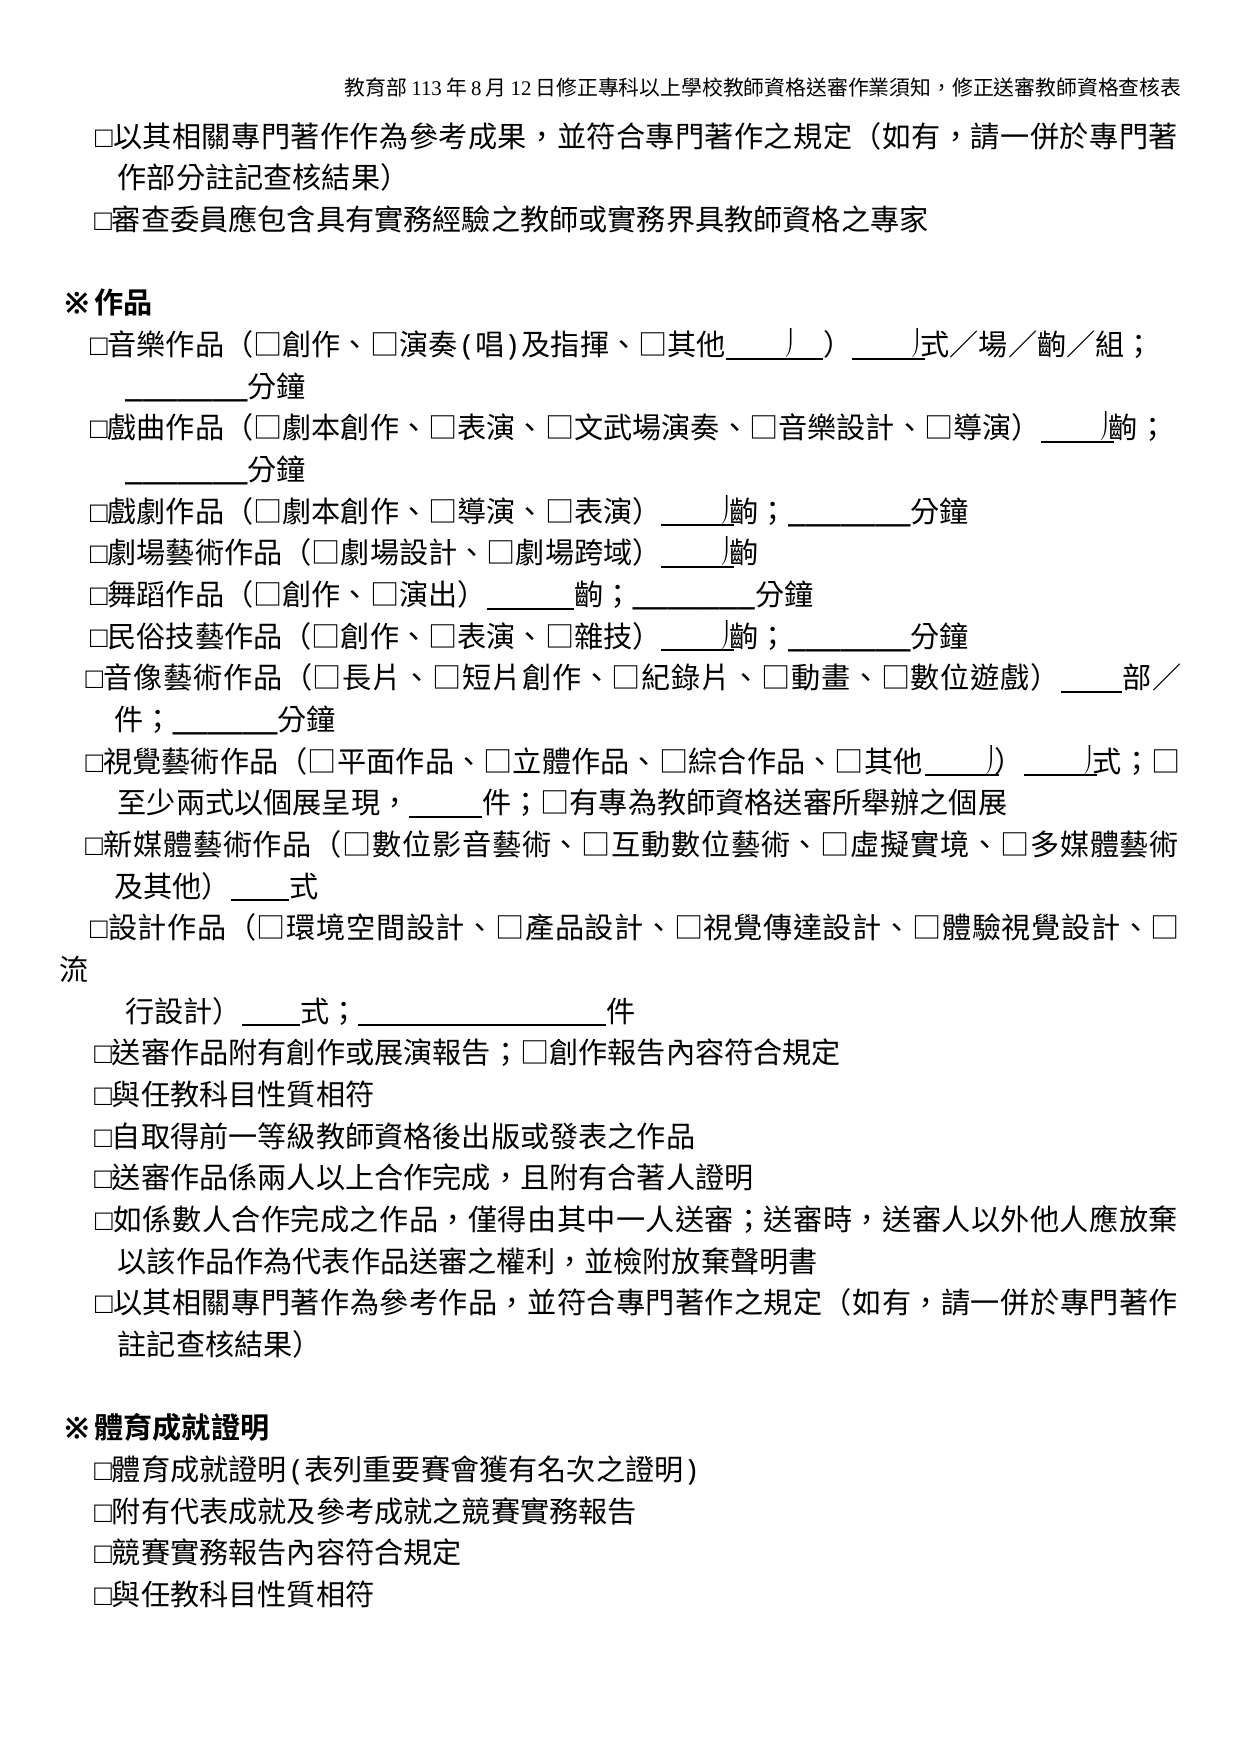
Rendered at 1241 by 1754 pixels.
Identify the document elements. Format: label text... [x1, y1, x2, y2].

text □音像藝術作品（□長片、□短片創作、□紀錄片、□動畫、□數位遊戲） 部／件；______分鐘 [85, 655, 1181, 739]
text _______分鐘 [59, 364, 1181, 405]
text □視覺藝術作品（□平面作品、□立體作品、□綜合作品、□其他 ） 式；□至少兩式以個展呈現， 件；□有專為教師資格送審所舉辦之個展 [85, 739, 1181, 822]
text □自取得前一等級教師資格後出版或發表之作品 [59, 1114, 1181, 1155]
text □戲曲作品（□劇本創作、□表演、□文武場演奏、□音樂設計、□導演） 齣； [59, 405, 1181, 447]
text □以其相關專門著作作為參考成果，並符合專門著作之規定（如有，請一併於專門著作部分註記查核結果） [59, 114, 1181, 197]
text □設計作品（□環境空間設計、□產品設計、□視覺傳達設計、□體驗視覺設計、□流 [59, 905, 1181, 989]
text □劇場藝術作品（□劇場設計、□劇場跨域） 齣 [59, 530, 1181, 572]
text □如係數人合作完成之作品，僅得由其中一人送審；送審時，送審人以外他人應放棄以該作品作為代表作品送審之權利，並檢附放棄聲明書 [59, 1197, 1181, 1280]
text □民俗技藝作品（□創作、□表演、□雜技） 齣；_______分鐘 [59, 614, 1181, 655]
text □審查委員應包含具有實務經驗之教師或實務界具教師資格之專家 [59, 197, 1181, 239]
text □以其相關專門著作為參考作品，並符合專門著作之規定（如有，請一併於專門著作註記查核結果） [59, 1280, 1181, 1364]
text □附有代表成就及參考成就之競賽實務報告 [59, 1489, 1181, 1530]
text □送審作品附有創作或展演報告；□創作報告內容符合規定 [59, 1030, 1181, 1072]
text □競賽實務報告內容符合規定 [59, 1530, 1181, 1572]
text □戲劇作品（□劇本創作、□導演、□表演） 齣；_______分鐘 [59, 489, 1181, 530]
text 行設計） 式； 件 [59, 989, 1181, 1030]
text _______分鐘 [59, 447, 1181, 489]
text □送審作品係兩人以上合作完成，且附有合著人證明 [59, 1155, 1181, 1197]
text □舞蹈作品（□創作、□演出） 齣；_______分鐘 [59, 572, 1181, 614]
text □與任教科目性質相符 [59, 1572, 1181, 1614]
text □新媒體藝術作品（□數位影音藝術、□互動數位藝術、□虛擬實境、□多媒體藝術及其他） 式 [85, 822, 1181, 905]
text ※作品 [59, 280, 1181, 322]
text □與任教科目性質相符 [59, 1072, 1181, 1114]
text □體育成就證明(表列重要賽會獲有名次之證明) [59, 1447, 1181, 1489]
text ※體育成就證明 [59, 1405, 1181, 1447]
text □音樂作品（□創作、□演奏(唱)及指揮、□其他  ） 式／場／齣／組； [59, 322, 1181, 364]
